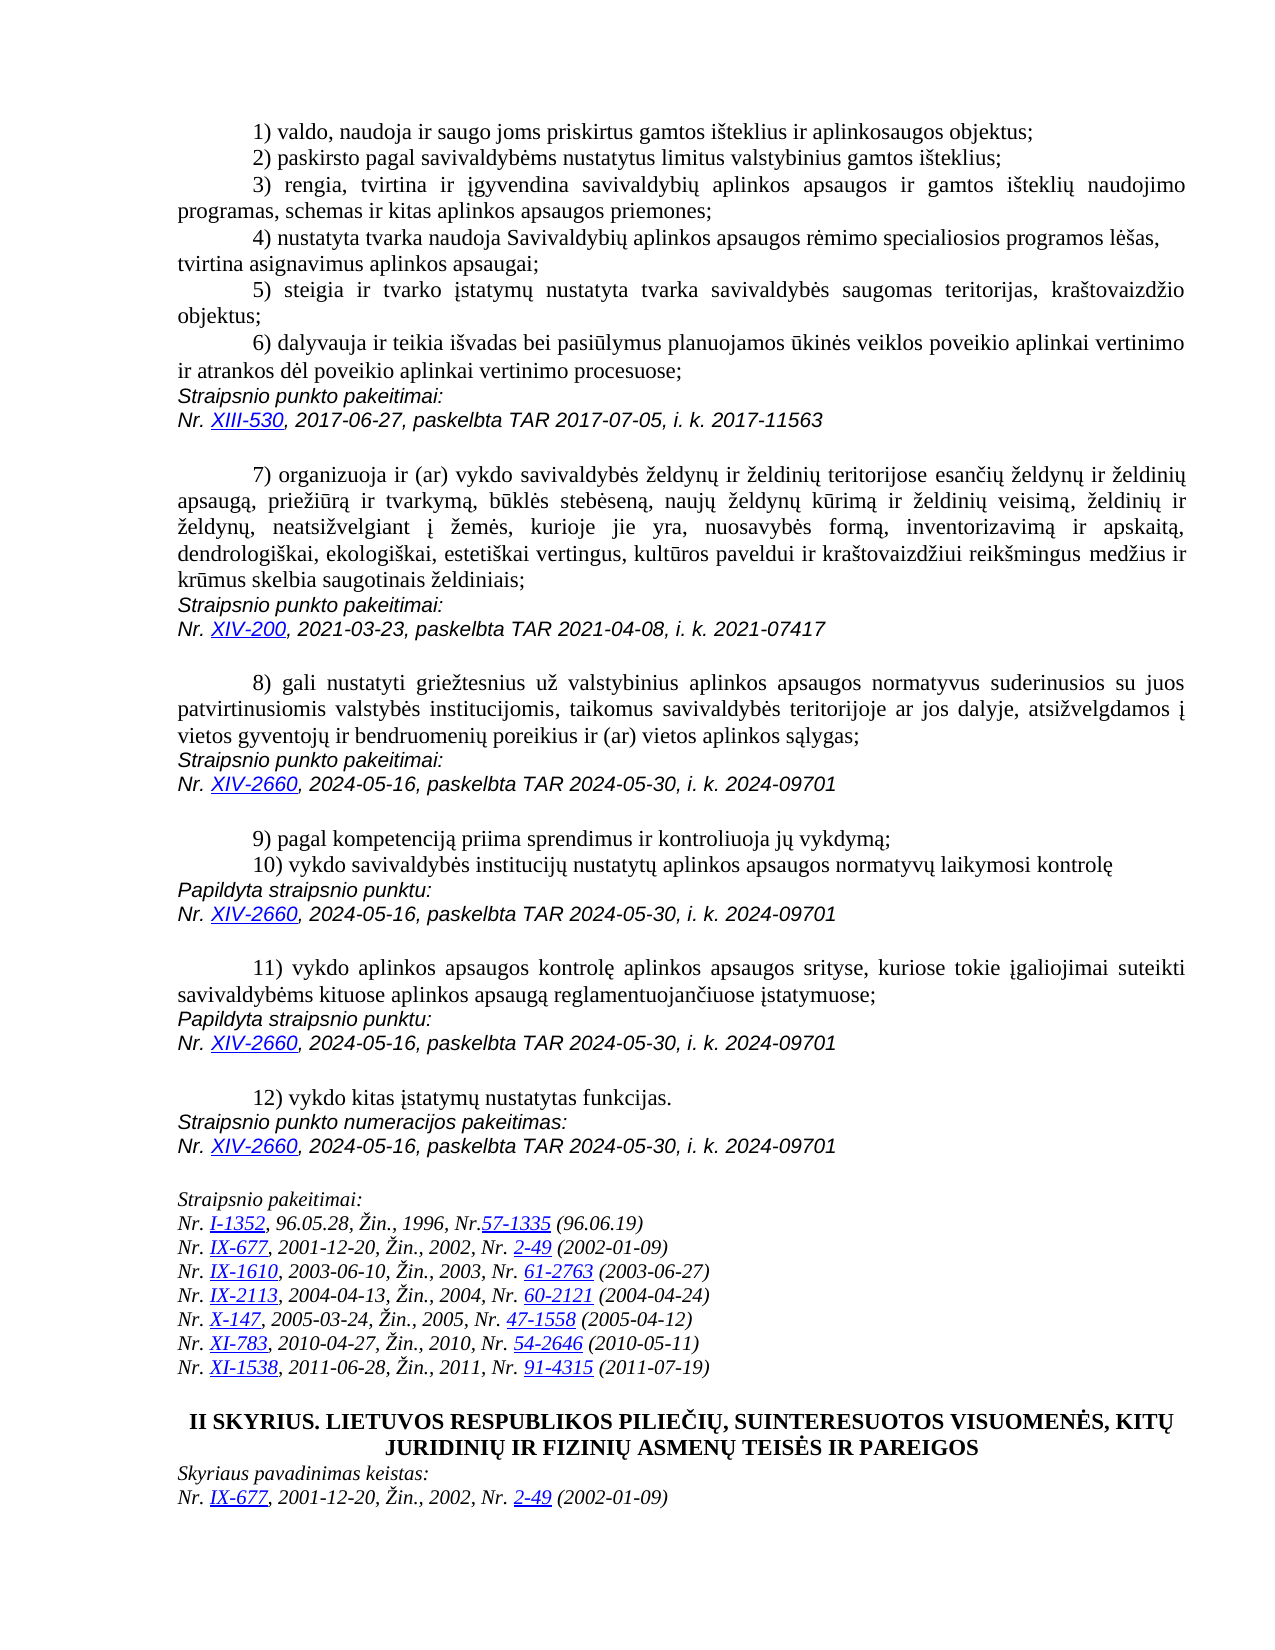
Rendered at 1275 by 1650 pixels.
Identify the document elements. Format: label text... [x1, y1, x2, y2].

text Nr. XIII-530, 2017-06-27, paskelbta TAR 2017-07-05, i. k. 2017-11563 [177, 408, 1186, 432]
text Papildyta straipsnio punktu: [177, 1007, 1186, 1031]
text 10) vykdo savivaldybės institucijų nustatytų aplinkos apsaugos normatyvų laikymosi kontrolę [177, 851, 1186, 878]
text Straipsnio punkto pakeitimai: [177, 384, 1186, 408]
text Straipsnio punkto numeracijos pakeitimas: [177, 1110, 1186, 1134]
text Papildyta straipsnio punktu: [177, 878, 1186, 902]
text Nr. XIV-2660, 2024-05-16, paskelbta TAR 2024-05-30, i. k. 2024-09701 [177, 1031, 1186, 1055]
text 7) organizuoja ir (ar) vykdo savivaldybės želdynų ir želdinių teritorijose esančių želdynų ir želdinių apsaugą, priežiūrą ir tvarkymą, būklės stebėseną, naujų želdynų kūrimą ir želdinių veisimą, želdinių ir želdynų, neatsižvelgiant į žemės, kurioje jie yra, nuosavybės formą, inventorizavimą ir apskaitą, dendrologiškai, ekologiškai, estetiškai vertingus, kultūros paveldui ir kraštovaizdžiui reikšmingus medžius ir krūmus skelbia saugotinais želdiniais; [177, 461, 1186, 592]
text 4) nustatyta tvarka naudoja Savivaldybių aplinkos apsaugos rėmimo specialiosios programos lėšas, tvirtina asignavimus aplinkos apsaugai; [177, 223, 1186, 276]
text Straipsnio punkto pakeitimai: [177, 592, 1186, 616]
text 9) pagal kompetenciją priima sprendimus ir kontroliuoja jų vykdymą; [177, 825, 1186, 851]
text Nr. IX-677, 2001-12-20, Žin., 2002, Nr. 2-49 (2002-01-09) [177, 1485, 1186, 1509]
text 3) rengia, tvirtina ir įgyvendina savivaldybių aplinkos apsaugos ir gamtos išteklių naudojimo programas, schemas ir kitas aplinkos apsaugos priemones; [177, 171, 1186, 223]
text Nr. XIV-2660, 2024-05-16, paskelbta TAR 2024-05-30, i. k. 2024-09701 [177, 1134, 1186, 1158]
text II SKYRIUS. LIETUVOS RESPUBLIKOS PILIEČIŲ, SUINTERESUOTOS VISUOMENĖS, KITŲ JURIDINIŲ IR FIZINIŲ ASMENŲ TEISĖS IR PAREIGOS [177, 1408, 1186, 1461]
text 5) steigia ir tvarko įstatymų nustatyta tvarka savivaldybės saugomas teritorijas, kraštovaizdžio objektus; [177, 276, 1186, 329]
text Nr. IX-2113, 2004-04-13, Žin., 2004, Nr. 60-2121 (2004-04-24) [177, 1283, 1186, 1307]
text Nr. XIV-2660, 2024-05-16, paskelbta TAR 2024-05-30, i. k. 2024-09701 [177, 772, 1186, 796]
text 12) vykdo kitas įstatymų nustatytas funkcijas. [177, 1084, 1186, 1110]
text Straipsnio pakeitimai: [177, 1187, 1186, 1211]
text 2) paskirsto pagal savivaldybėms nustatytus limitus valstybinius gamtos išteklius; [177, 144, 1186, 171]
text 11) vykdo aplinkos apsaugos kontrolę aplinkos apsaugos srityse, kuriose tokie įgaliojimai suteikti savivaldybėms kituose aplinkos apsaugą reglamentuojančiuose įstatymuose; [177, 954, 1186, 1007]
text 1) valdo, naudoja ir saugo joms priskirtus gamtos išteklius ir aplinkosaugos objektus; [177, 118, 1186, 144]
text Nr. IX-677, 2001-12-20, Žin., 2002, Nr. 2-49 (2002-01-09) [177, 1235, 1186, 1259]
text 8) gali nustatyti griežtesnius už valstybinius aplinkos apsaugos normatyvus suderinusios su juos patvirtinusiomis valstybės institucijomis, taikomus savivaldybės teritorijoje ar jos dalyje, atsižvelgdamos į vietos gyventojų ir bendruomenių poreikius ir (ar) vietos aplinkos sąlygas; [177, 669, 1186, 748]
text Nr. IX-1610, 2003-06-10, Žin., 2003, Nr. 61-2763 (2003-06-27) [177, 1259, 1186, 1283]
text Nr. XI-1538, 2011-06-28, Žin., 2011, Nr. 91-4315 (2011-07-19) [177, 1355, 1186, 1379]
text Nr. XIV-2660, 2024-05-16, paskelbta TAR 2024-05-30, i. k. 2024-09701 [177, 902, 1186, 926]
text Nr. X-147, 2005-03-24, Žin., 2005, Nr. 47-1558 (2005-04-12) [177, 1307, 1186, 1331]
text Skyriaus pavadinimas keistas: [177, 1461, 1186, 1485]
text Straipsnio punkto pakeitimai: [177, 748, 1186, 772]
text 6) dalyvauja ir teikia išvadas bei pasiūlymus planuojamos ūkinės veiklos poveikio aplinkai vertinimo ir atrankos dėl poveikio aplinkai vertinimo procesuose; [177, 329, 1186, 384]
text Nr. I-1352, 96.05.28, Žin., 1996, Nr.57-1335 (96.06.19) [177, 1211, 1186, 1235]
text Nr. XI-783, 2010-04-27, Žin., 2010, Nr. 54-2646 (2010-05-11) [177, 1331, 1186, 1355]
text Nr. XIV-200, 2021-03-23, paskelbta TAR 2021-04-08, i. k. 2021-07417 [177, 616, 1186, 640]
